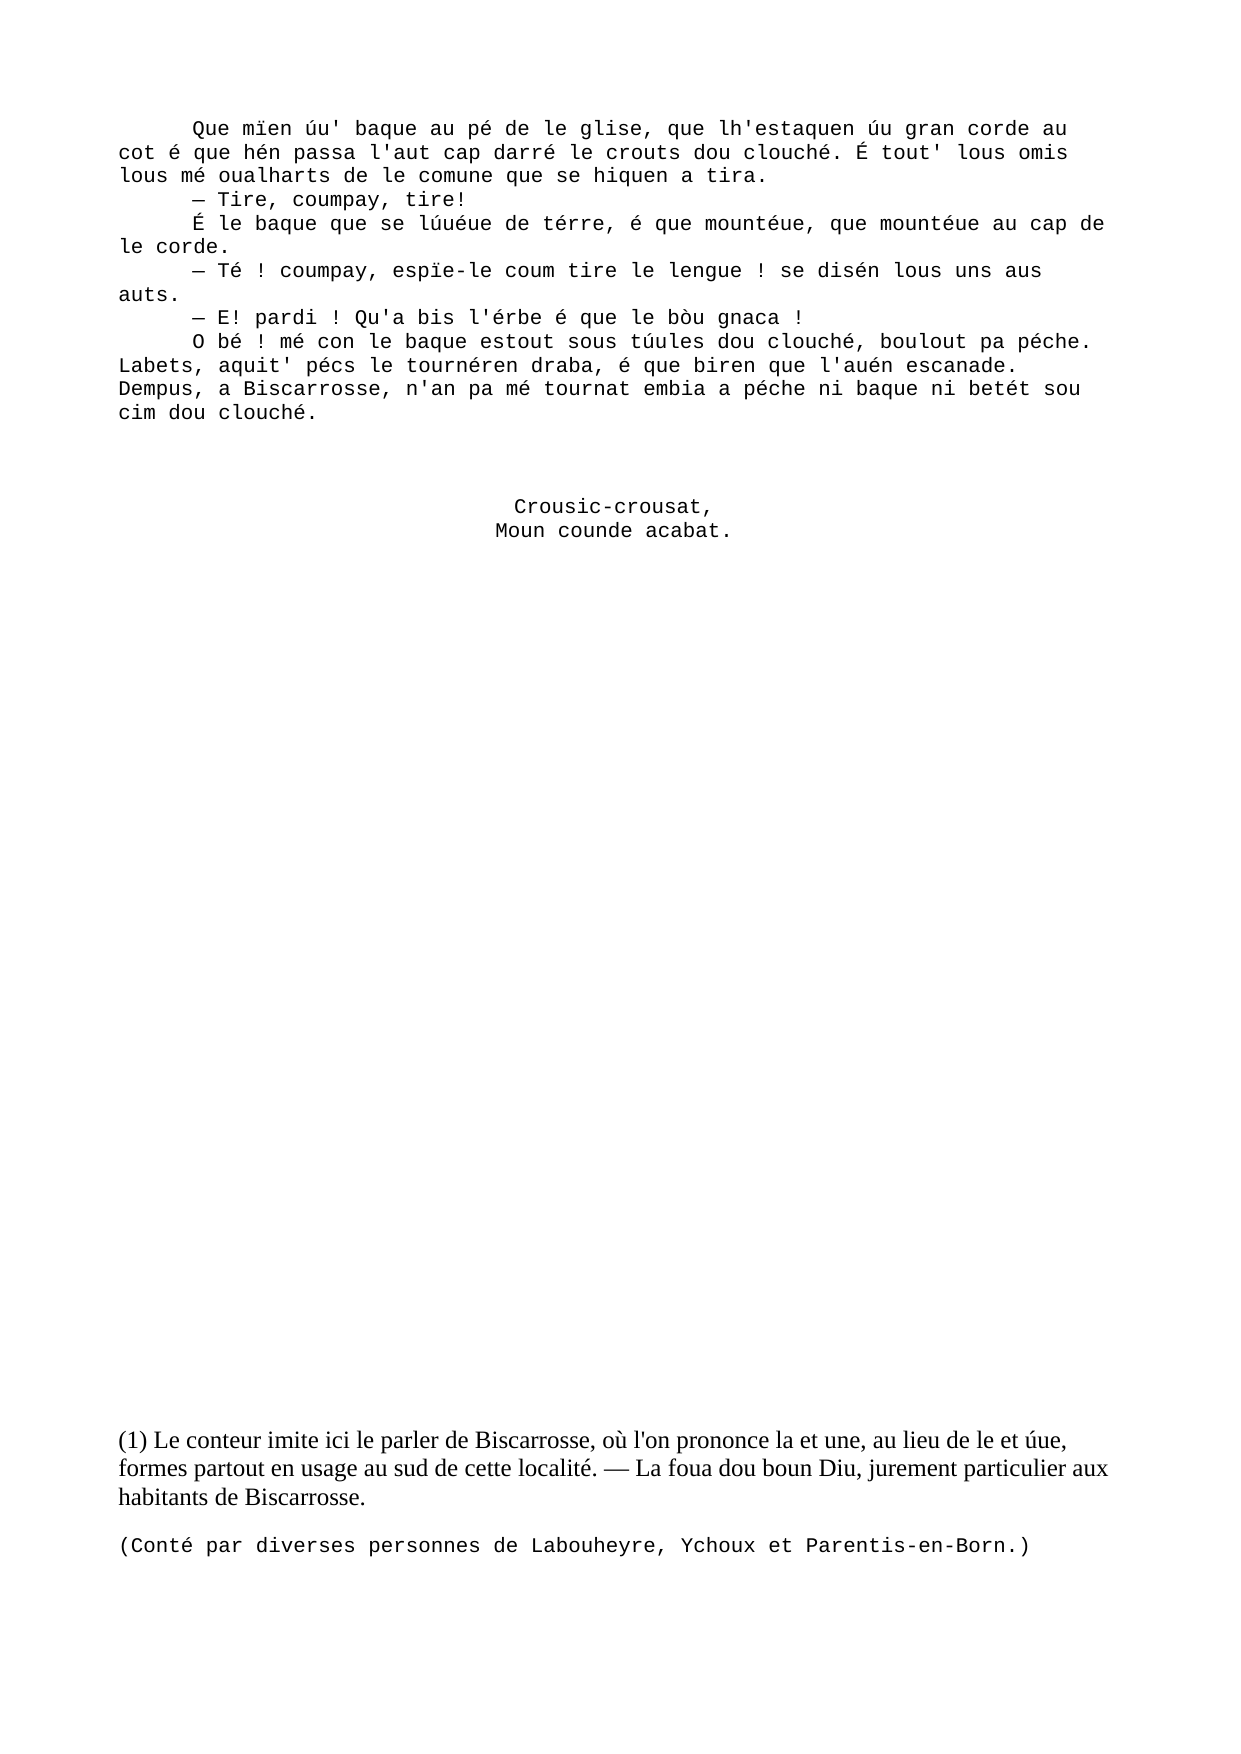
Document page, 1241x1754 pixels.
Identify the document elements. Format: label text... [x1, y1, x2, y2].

text O bé ! mé con le baque estout sous túules dou clouché, boulout pa péche. Labets, aquit' pécs le tournéren draba, é que biren que l'auén escanade. [118, 331, 1122, 378]
text Dempus, a Biscarrosse, n'an pa mé tournat embia a péche ni baque ni betét sou cim dou clouché. [118, 378, 1122, 426]
text (Conté par diverses personnes de Labouheyre, Ychoux et Parentis-en-Born.) [118, 1535, 1122, 1558]
text — Tire, coumpay, tire! [118, 189, 1122, 213]
text Que mïen úu' baque au pé de le glise, que lh'estaquen úu gran corde au cot é que hén passa l'aut cap darré le crouts dou clouché. É tout' lous omis lous mé oualharts de le comune que se hiquen a tira. [118, 118, 1122, 189]
text Moun counde acabat. [118, 520, 1122, 544]
text — Té ! coumpay, espïe-le coum tire le lengue ! se disén lous uns aus auts. [118, 260, 1122, 307]
text — E! pardi ! Qu'a bis l'érbe é que le bòu gnaca ! [118, 307, 1122, 331]
text É le baque que se lúuéue de térre, é que mountéue, que mountéue au cap de le corde. [118, 213, 1122, 260]
text (1) Le conteur imite ici le parler de Biscarrosse, où l'on prononce la et une, au lieu de le et úue, formes partout en usage au sud de cette localité. — La foua dou boun Diu, jurement particulier aux habitants de Biscarrosse. [118, 1425, 1122, 1511]
text Crousic-crousat, [118, 496, 1122, 520]
